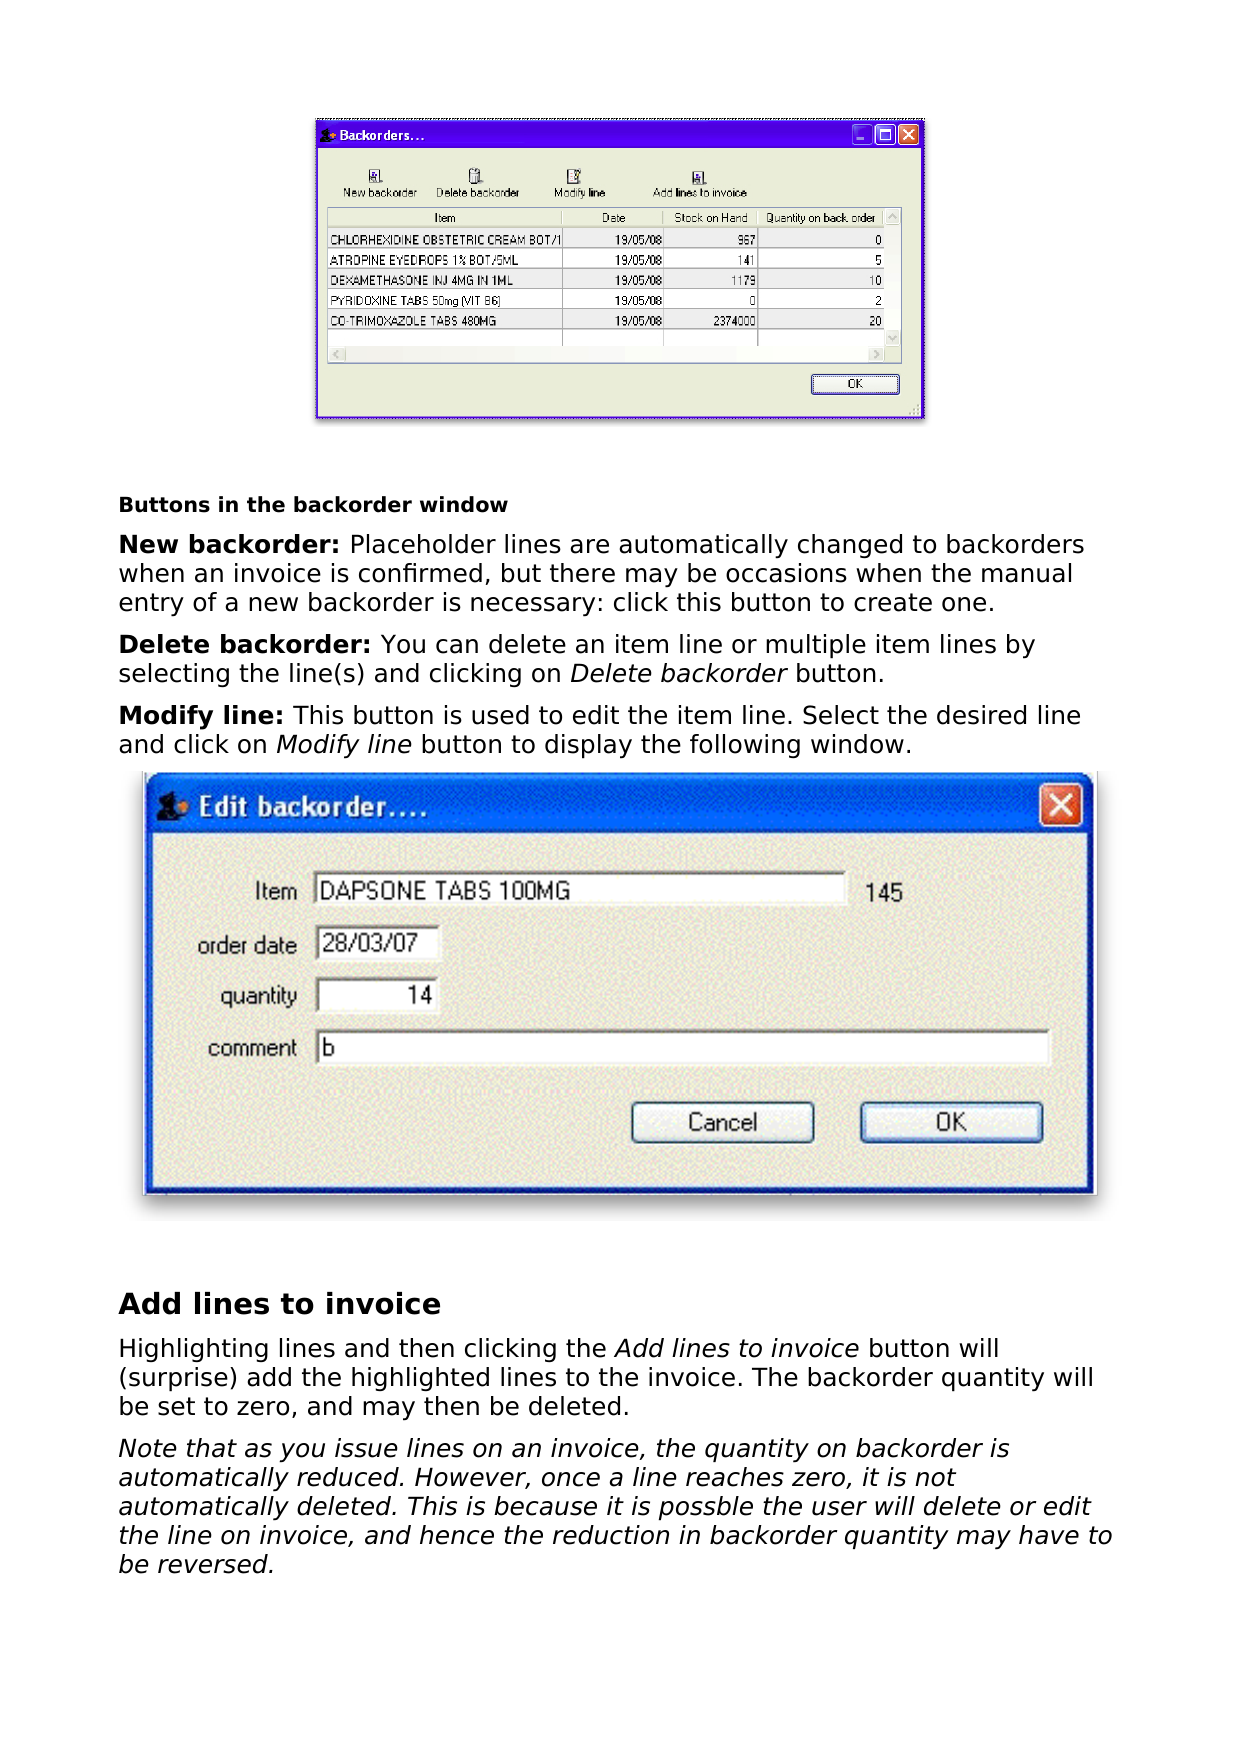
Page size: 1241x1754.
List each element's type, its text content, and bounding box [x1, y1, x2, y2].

subtitle Add lines to invoice [118, 1287, 1122, 1321]
text Modify line: This button is used to edit the item line. Select the desired line and click on Modify line button to display the following window. [118, 701, 1122, 759]
picture [307, 118, 933, 427]
subtitle Buttons in the backorder window [118, 493, 1122, 517]
text Note that as you issue lines on an invoice, the quantity on backorder is automatically reduced. However, once a line reaches zero, it is not automatically deleted. This is because it is possble the user will delete or edit the line on invoice, and hence the reduction in backorder quantity may have to be reversed. [118, 1434, 1122, 1579]
text Delete backorder: You can delete an item line or multiple item lines by selecting the line(s) and clicking on Delete backorder button. [118, 630, 1122, 688]
picture [118, 771, 1123, 1221]
text Highlighting lines and then clicking the Add lines to invoice button will (surprise) add the highlighted lines to the invoice. The backorder quantity will be set to zero, and may then be deleted. [118, 1334, 1122, 1421]
text New backorder: Placeholder lines are automatically changed to backorders when an invoice is confirmed, but there may be occasions when the manual entry of a new backorder is necessary: click this button to create one. [118, 530, 1122, 617]
